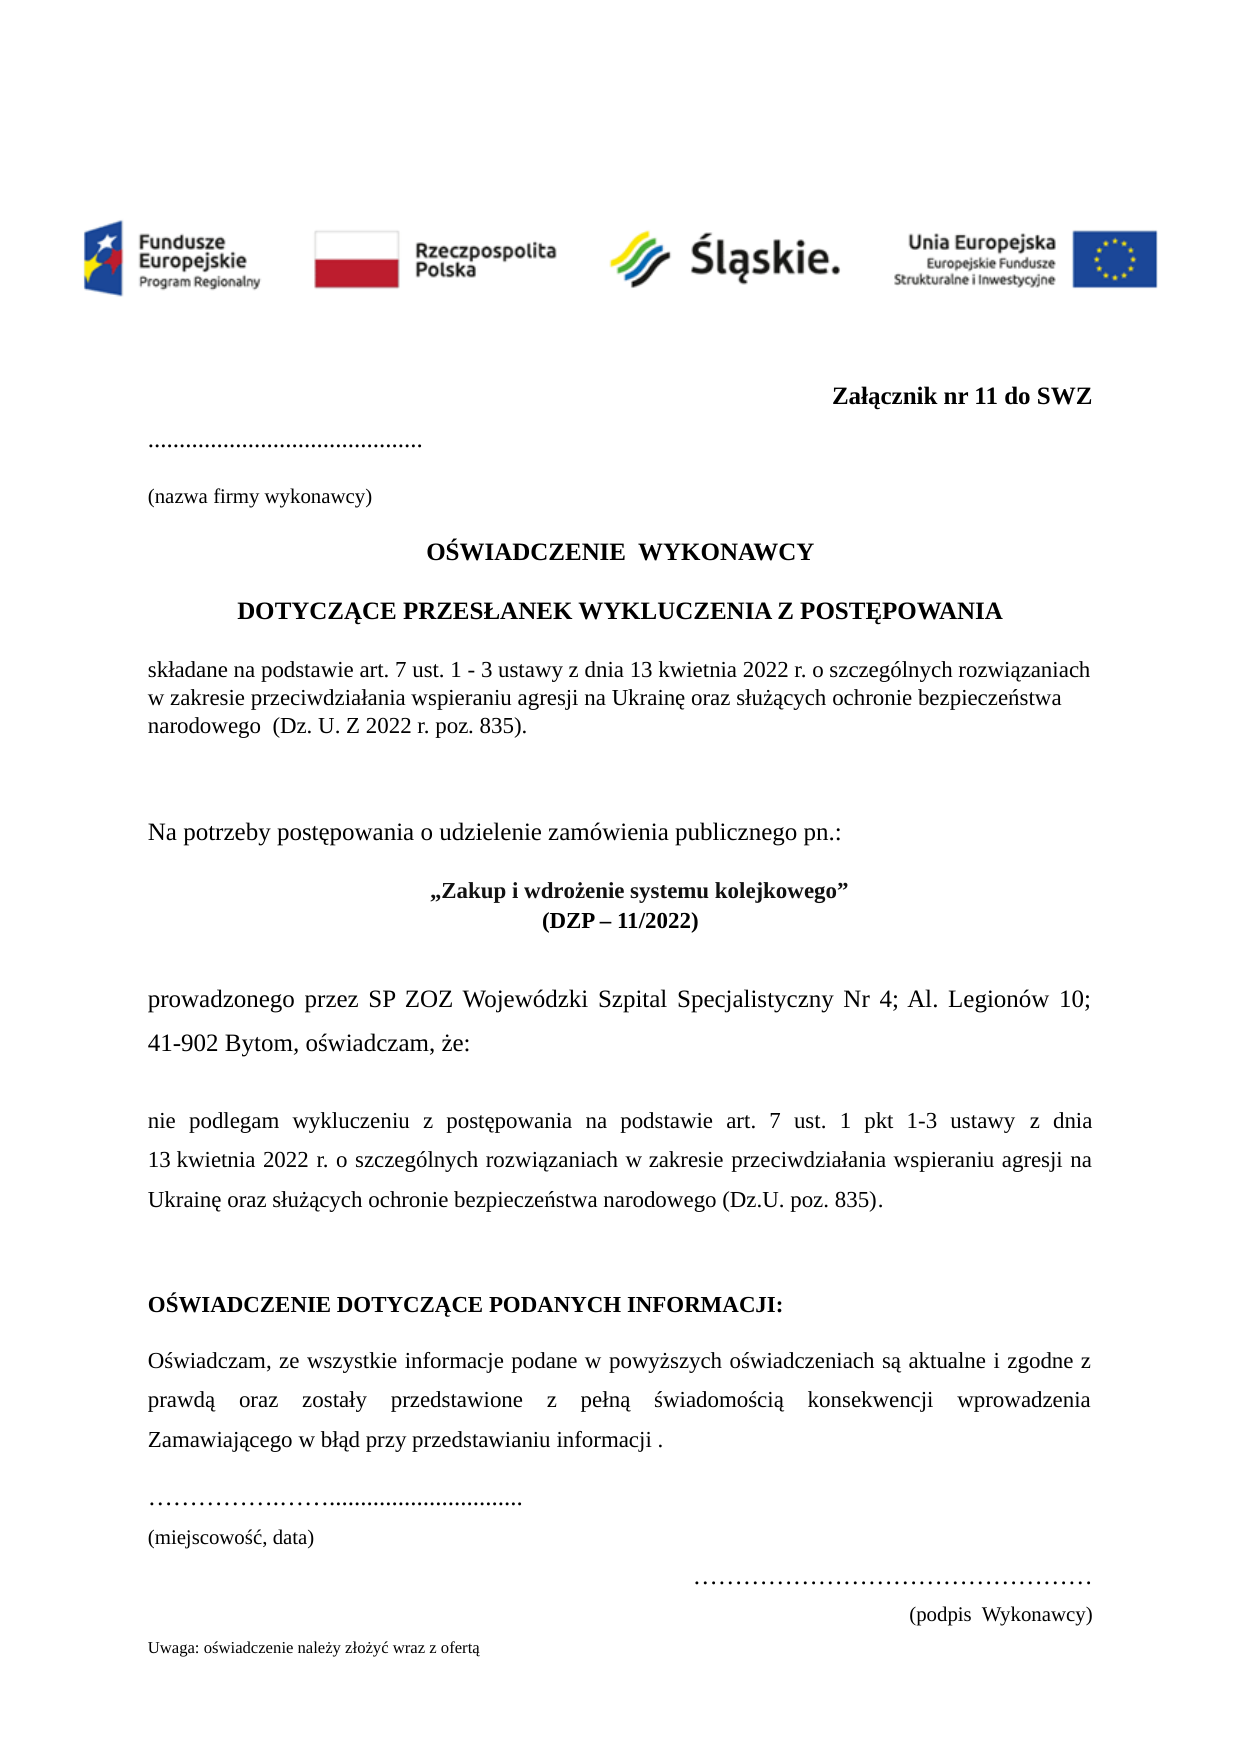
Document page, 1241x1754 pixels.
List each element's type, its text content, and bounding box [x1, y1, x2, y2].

text OŚWIADCZENIE WYKONAWCY [148, 537, 1092, 565]
text OŚWIADCZENIE DOTYCZĄCE PODANYCH INFORMACJI: [148, 1291, 1092, 1317]
text (nazwa firmy wykonawcy) [148, 484, 1092, 508]
text prowadzonego przez SP ZOZ Wojewódzki Szpital Specjalistyczny Nr 4; Al. Legionów 10; 41-902 Bytom, oświadczam, że: [148, 984, 1092, 1056]
subtitle nie podlegam wykluczeniu z postępowania na podstawie art. 7 ust. 1 pkt 1-3 ustawy z dnia 13 kwietnia 2022 r. o szczególnych rozwiązaniach w zakresie przeciwdziałania wspieraniu agresji na Ukrainę oraz służących ochronie bezpieczeństwa narodowego (Dz.U. poz. 835). [148, 1107, 1092, 1212]
text składane na podstawie art. 7 ust. 1 - 3 ustawy z dnia 13 kwietnia 2022 r. o szczególnych rozwiązaniach w zakresie przeciwdziałania wspieraniu agresji na Ukrainę oraz służących ochronie bezpieczeństwa narodowego (Dz. U. Z 2022 r. poz. 835). [148, 656, 1092, 739]
text „Zakup i wdrożenie systemu kolejkowego” [187, 877, 1091, 903]
text Załącznik nr 11 do SWZ [148, 381, 1092, 410]
text Uwaga: oświadczenie należy złożyć wraz z ofertą [148, 1638, 1092, 1657]
text ............................................ [148, 424, 1092, 453]
text …………………………………………(podpis Wykonawcy) [148, 1561, 1092, 1626]
text Na potrzeby postępowania o udzielenie zamówienia publicznego pn.: [148, 817, 1092, 846]
text DOTYCZĄCE PRZESŁANEK WYKLUCZENIA Z POSTĘPOWANIA [148, 596, 1092, 625]
text …………….……............................... [148, 1482, 1092, 1511]
text Oświadczam, ze wszystkie informacje podane w powyższych oświadczeniach są aktualne i zgodne z prawdą oraz zostały przedstawione z pełną świadomością konsekwencji wprowadzenia Zamawiającego w błąd przy przedstawianiu informacji . [148, 1347, 1092, 1452]
picture [83, 202, 1158, 324]
text (DZP – 11/2022) [148, 907, 1092, 933]
text (miejscowość, data) [148, 1525, 1092, 1549]
